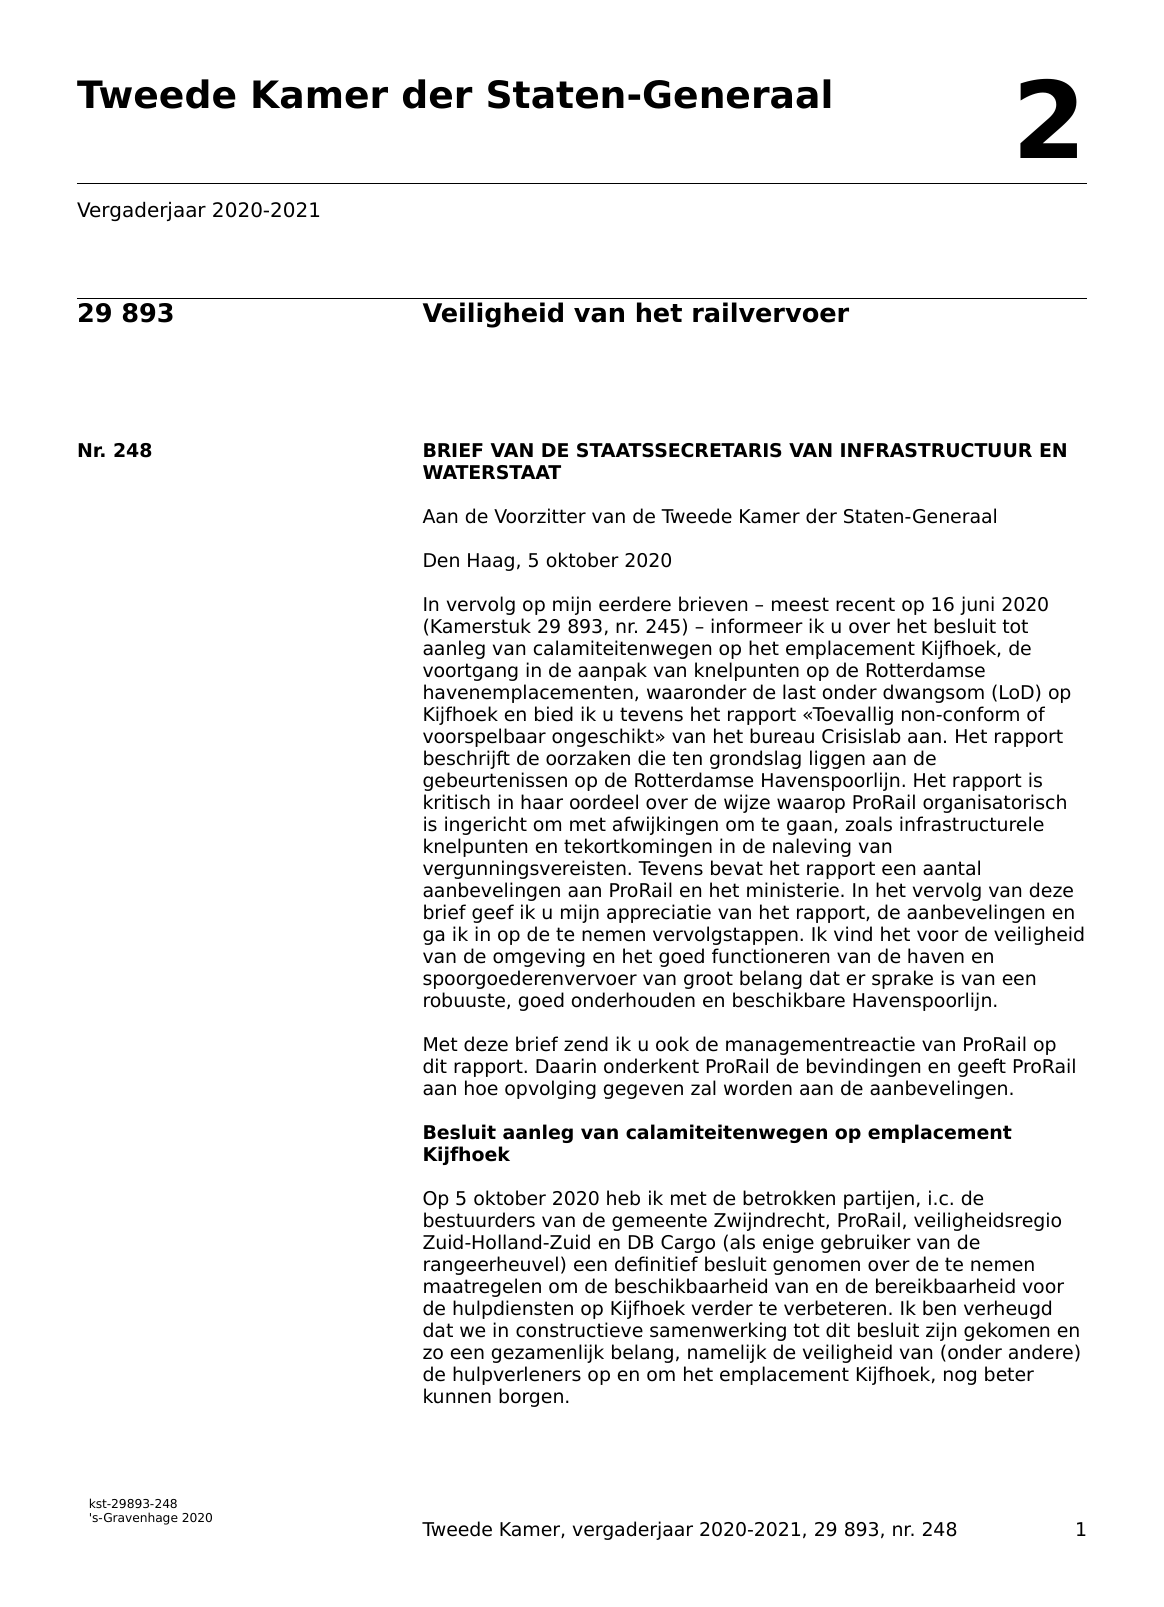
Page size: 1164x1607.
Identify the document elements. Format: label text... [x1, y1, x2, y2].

table_header Tweede Kamer der Staten-Generaal [77, 59, 886, 183]
text Op 5 oktober 2020 heb ik met de betrokken partijen, i.c. de bestuurders van de gemeente Zwijndrecht, ProRail, veiligheidsregio Zuid-Holland-Zuid en DB Cargo (als enige gebruiker van de rangeerheuvel) een definitief besluit genomen over de te nemen maatregelen om de beschikbaarheid van en de bereikbaarheid voor de hulpdiensten op Kijfhoek verder te verbeteren. Ik ben verheugd dat we in constructieve samenwerking tot dit besluit zijn gekomen en zo een gezamenlijk belang, namelijk de veiligheid van (onder andere) de hulpverleners op en om het emplacement Kijfhoek, nog beter kunnen borgen. [422, 1188, 1087, 1408]
text Met deze brief zend ik u ook de managementreactie van ProRail op dit rapport. Daarin onderkent ProRail de bevindingen en geeft ProRail aan hoe opvolging gegeven zal worden aan de aanbevelingen. [422, 1034, 1087, 1100]
text kst-29893-248 [88, 1497, 323, 1511]
text Aan de Voorzitter van de Tweede Kamer der Staten-Generaal [422, 506, 1087, 528]
subtitle 29 893 Veiligheid van het railvervoer [77, 299, 1087, 329]
subtitle Nr. 248 BRIEF VAN DE STAATSSECRETARIS VAN INFRASTRUCTUUR EN WATERSTAAT [77, 440, 1087, 484]
table_cell Vergaderjaar 2020-2021 [77, 184, 1087, 298]
text 's-Gravenhage 2020 [88, 1511, 323, 1525]
table_header 2 [886, 59, 1087, 183]
text In vervolg op mijn eerdere brieven – meest recent op 16 juni 2020 (Kamerstuk 29 893, nr. 245) – informeer ik u over het besluit tot aanleg van calamiteitenwegen op het emplacement Kijfhoek, de voortgang in de aanpak van knelpunten op de Rotterdamse havenemplacementen, waaronder de last onder dwangsom (LoD) op Kijfhoek en bied ik u tevens het rapport «Toevallig non-conform of voorspelbaar ongeschikt» van het bureau Crisislab aan. Het rapport beschrijft de oorzaken die ten grondslag liggen aan de gebeurtenissen op de Rotterdamse Havenspoorlijn. Het rapport is kritisch in haar oordeel over de wijze waarop ProRail organisatorisch is ingericht om met afwijkingen om te gaan, zoals infrastructurele knelpunten en tekortkomingen in de naleving van vergunningsvereisten. Tevens bevat het rapport een aantal aanbevelingen aan ProRail en het ministerie. In het vervolg van deze brief geef ik u mijn appreciatie van het rapport, de aanbevelingen en ga ik in op de te nemen vervolgstappen. Ik vind het voor de veiligheid van de omgeving en het goed functioneren van de haven en spoorgoederenvervoer van groot belang dat er sprake is van een robuuste, goed onderhouden en beschikbare Havenspoorlijn. [422, 594, 1087, 1012]
subtitle Besluit aanleg van calamiteitenwegen op emplacement Kijfhoek [422, 1122, 1087, 1166]
text Den Haag, 5 oktober 2020 [422, 550, 1087, 572]
